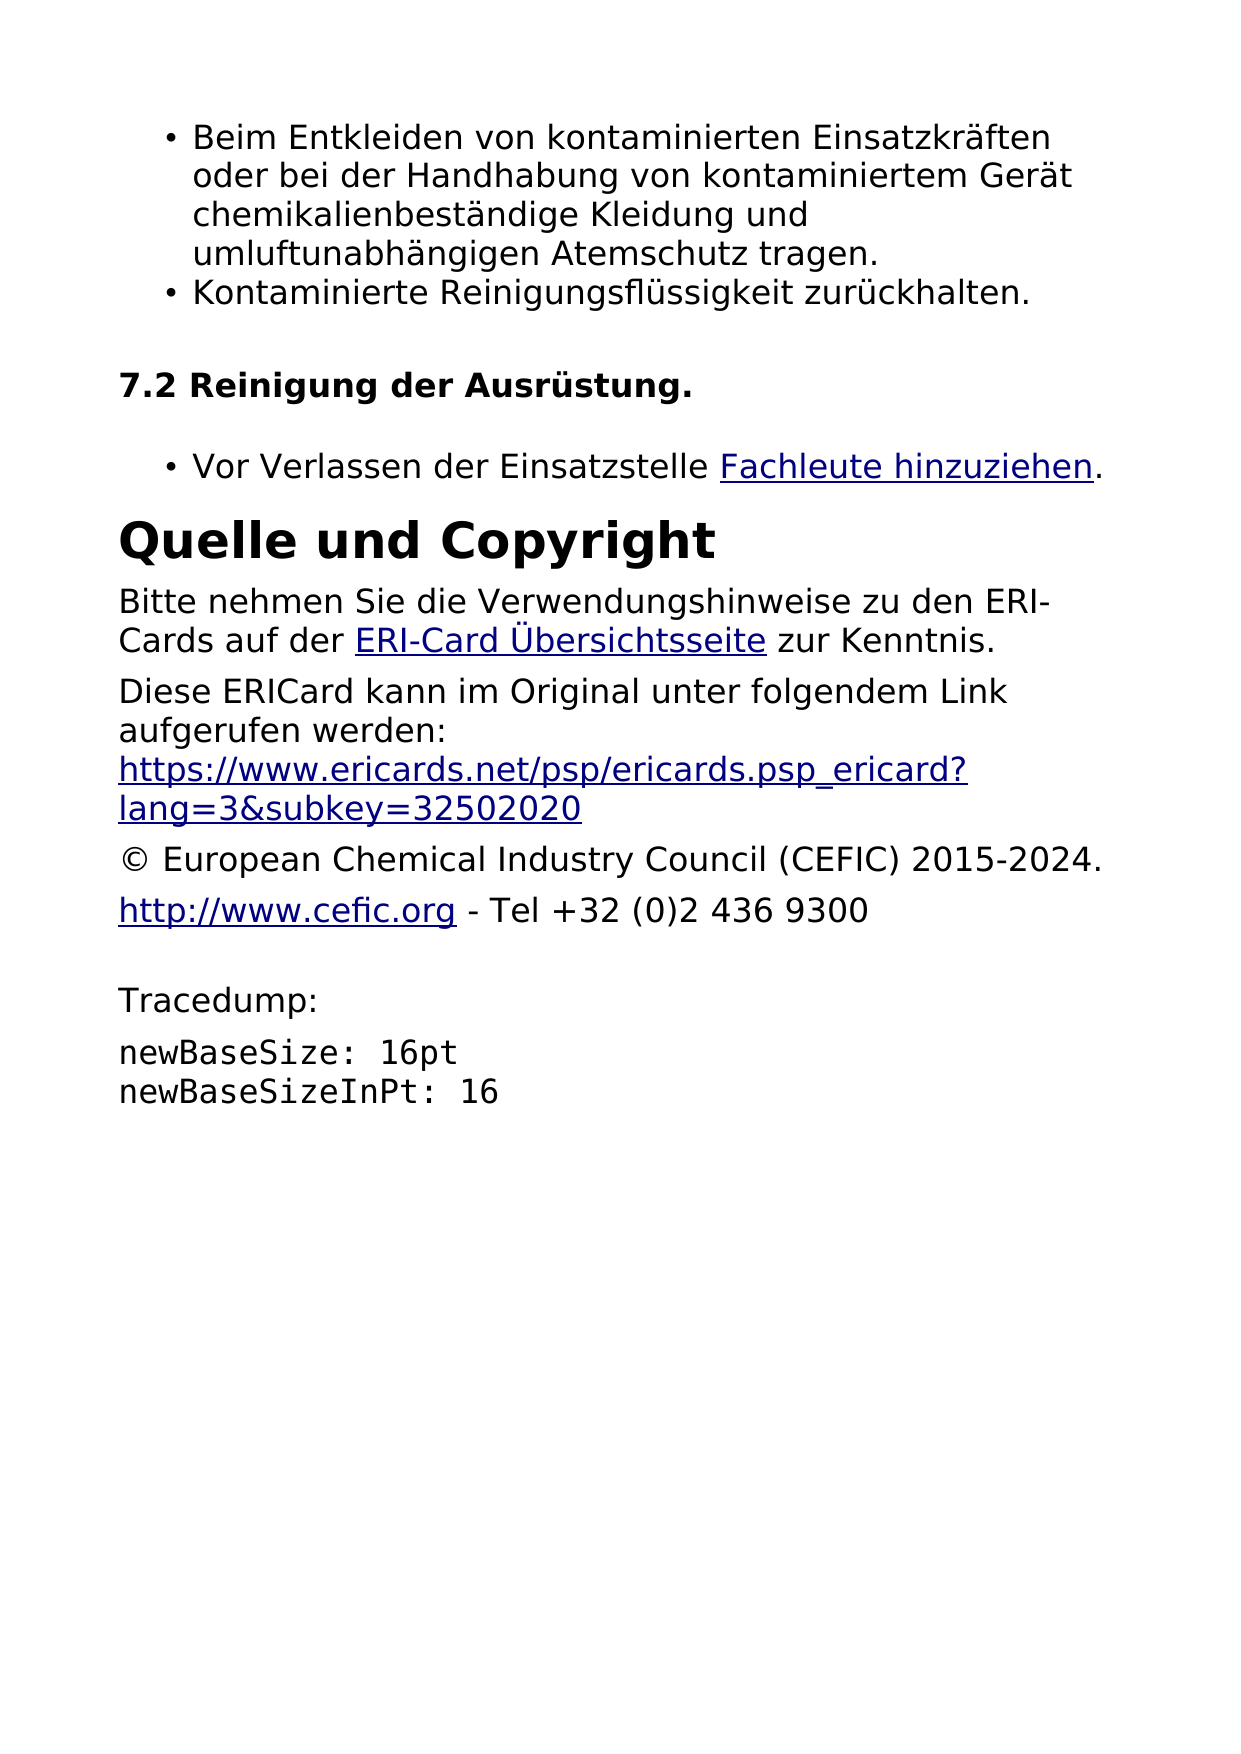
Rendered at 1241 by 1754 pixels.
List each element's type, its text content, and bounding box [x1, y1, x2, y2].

text Tracedump: [118, 943, 1122, 1021]
subtitle 7.2 Reinigung der Ausrüstung. [118, 367, 1122, 406]
text © European Chemical Industry Council (CEFIC) 2015-2024. [118, 840, 1122, 879]
list Vor Verlassen der Einsatzstelle Fachleute hinzuziehen. [177, 448, 1122, 487]
text Diese ERICard kann im Original unter folgendem Link aufgerufen werden: https://www.ericards.net/psp/ericards.psp_ericard?lang=3&subkey=32502020 [118, 672, 1122, 828]
text http://www.cefic.org - Tel +32 (0)2 436 9300 [118, 892, 1122, 931]
text Bitte nehmen Sie die Verwendungshinweise zu den ERI-Cards auf der ERI-Card Übersichtsseite zur Kenntnis. [118, 582, 1122, 660]
text newBaseSize: 16pt newBaseSizeInPt: 16 [118, 1033, 1122, 1111]
list Beim Entkleiden von kontaminierten Einsatzkräften oder bei der Handhabung von kontaminiertem Gerät chemikalienbeständige Kleidung und umluftunabhängigen Atemschutz tragen. [177, 118, 1122, 273]
list Kontaminierte Reinigungsflüssigkeit zurückhalten. [177, 273, 1122, 312]
subtitle Quelle und Copyright [118, 512, 1122, 570]
